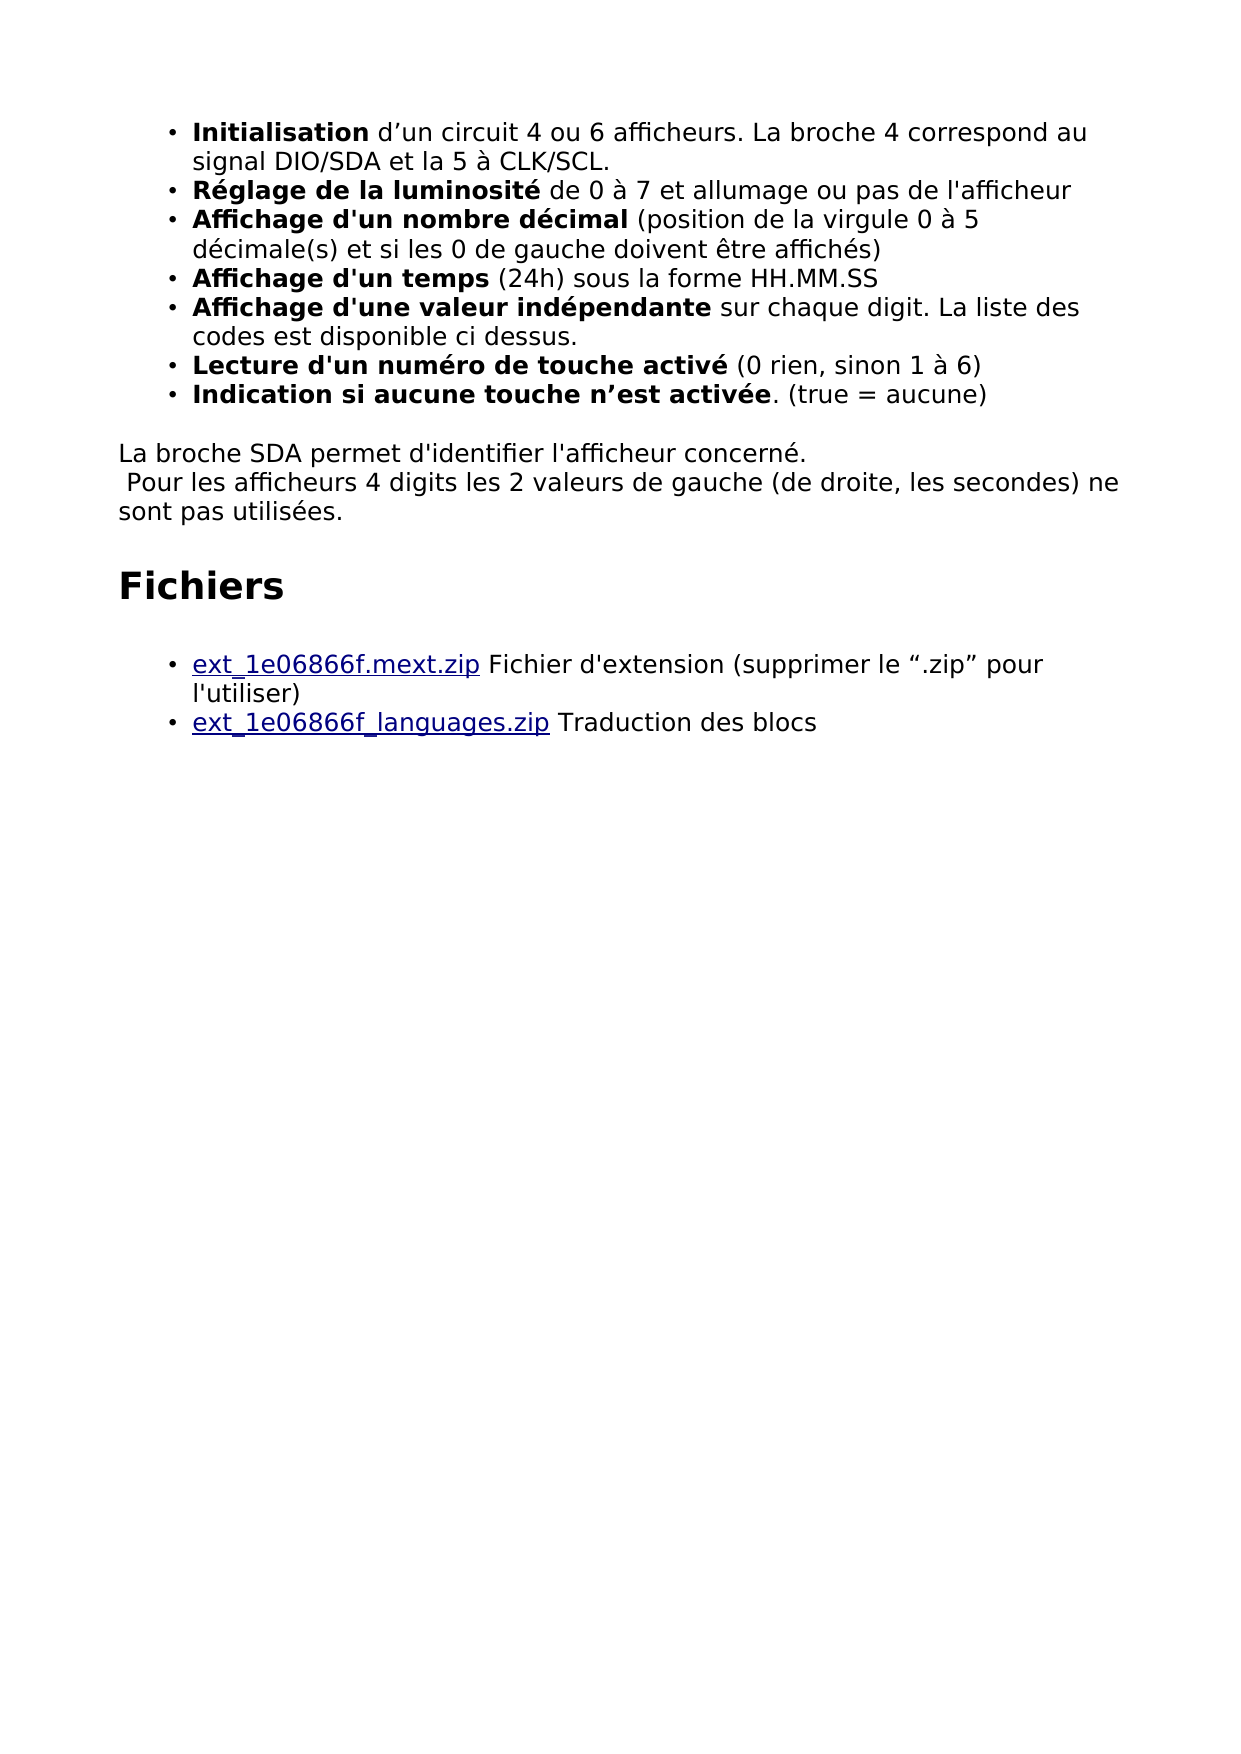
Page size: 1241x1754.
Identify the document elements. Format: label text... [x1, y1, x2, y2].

list Indication si aucune touche n’est activée. (true = aucune) [177, 381, 1122, 410]
subtitle Fichiers [118, 564, 1122, 608]
list ext_1e06866f.mext.zip Fichier d'extension (supprimer le “.zip” pour l'utiliser) [177, 650, 1122, 708]
list Réglage de la luminosité de 0 à 7 et allumage ou pas de l'afficheur [177, 176, 1122, 206]
list Initialisation d’un circuit 4 ou 6 afficheurs. La broche 4 correspond au signal DIO/SDA et la 5 à CLK/SCL. [177, 118, 1122, 176]
list Affichage d'un temps (24h) sous la forme HH.MM.SS [177, 264, 1122, 293]
list Affichage d'un nombre décimal (position de la virgule 0 à 5 décimale(s) et si les 0 de gauche doivent être affichés) [177, 206, 1122, 264]
text La broche SDA permet d'identifier l'afficheur concerné. Pour les afficheurs 4 digits les 2 valeurs de gauche (de droite, les secondes) ne sont pas utilisées. [118, 439, 1122, 527]
list Lecture d'un numéro de touche activé (0 rien, sinon 1 à 6) [177, 351, 1122, 381]
list Affichage d'une valeur indépendante sur chaque digit. La liste des codes est disponible ci dessus. [177, 293, 1122, 351]
list ext_1e06866f_languages.zip Traduction des blocs [177, 708, 1122, 737]
